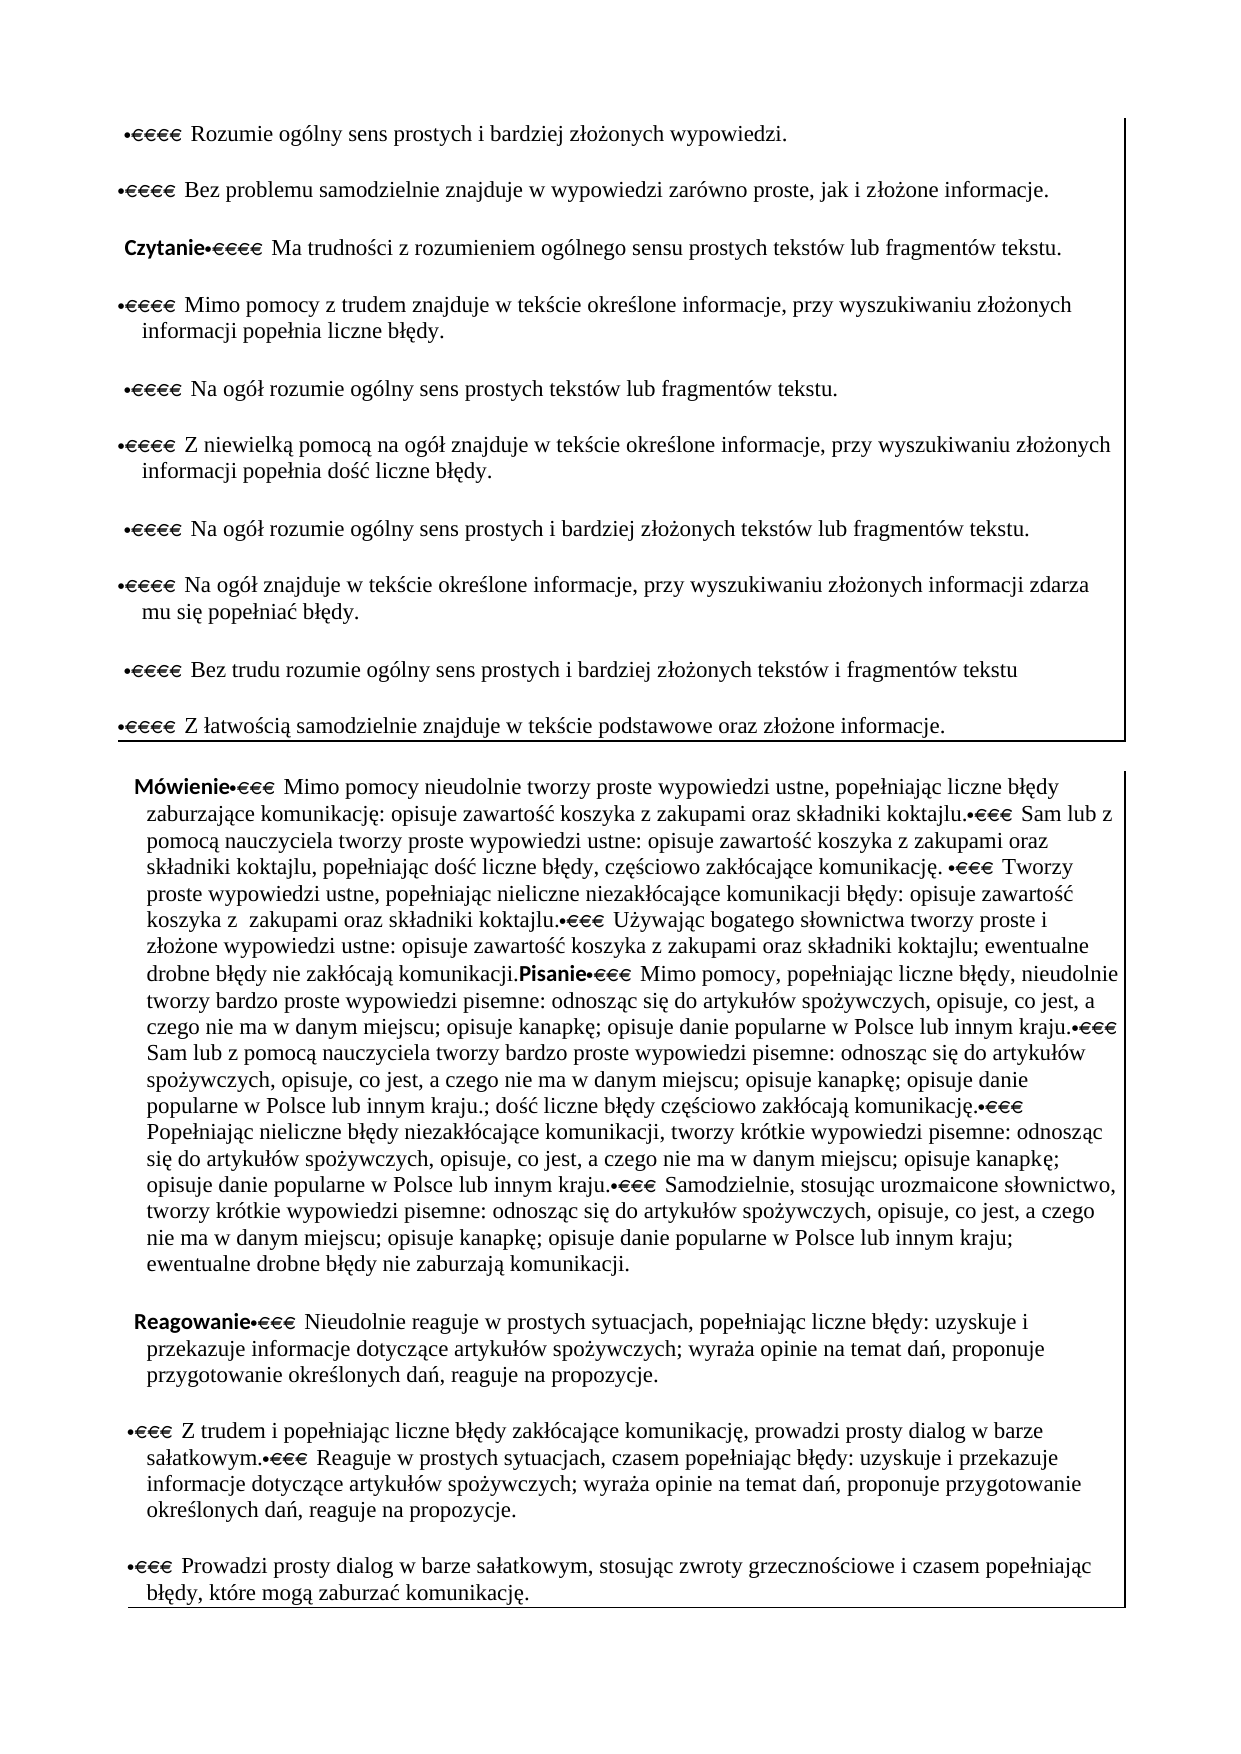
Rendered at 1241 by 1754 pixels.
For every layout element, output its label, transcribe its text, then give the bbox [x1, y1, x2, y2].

text Mówienie· Mimo pomocy nieudolnie tworzy proste wypowiedzi ustne, popełniając liczne błędy zaburzające komunikację: opisuje zawartość koszyka z zakupami oraz składniki koktajlu.· Sam lub z pomocą nauczyciela tworzy proste wypowiedzi ustne: opisuje zawartość koszyka z zakupami oraz składniki koktajlu, popełniając dość liczne błędy, częściowo zakłócające komunikację. · Tworzy proste wypowiedzi ustne, popełniając nieliczne niezakłócające komunikacji błędy: opisuje zawartość koszyka z zakupami oraz składniki koktajlu.· Używając bogatego słownictwa tworzy proste i złożone wypowiedzi ustne: opisuje zawartość koszyka z zakupami oraz składniki koktajlu; ewentualne drobne błędy nie zakłócają komunikacji.Pisanie· Mimo pomocy, popełniając liczne błędy, nieudolnie tworzy bardzo proste wypowiedzi pisemne: odnosząc się do artykułów spożywczych, opisuje, co jest, a czego nie ma w danym miejscu; opisuje kanapkę; opisuje danie popularne w Polsce lub innym kraju.· Sam lub z pomocą nauczyciela tworzy bardzo proste wypowiedzi pisemne: odnosząc się do artykułów spożywczych, opisuje, co jest, a czego nie ma w danym miejscu; opisuje kanapkę; opisuje danie popularne w Polsce lub innym kraju.; dość liczne błędy częściowo zakłócają komunikację.· Popełniając nieliczne błędy niezakłócające komunikacji, tworzy krótkie wypowiedzi pisemne: odnosząc się do artykułów spożywczych, opisuje, co jest, a czego nie ma w danym miejscu; opisuje kanapkę; opisuje danie popularne w Polsce lub innym kraju.· Samodzielnie, stosując urozmaicone słownictwo, tworzy krótkie wypowiedzi pisemne: odnosząc się do artykułów spożywczych, opisuje, co jest, a czego nie ma w danym miejscu; opisuje kanapkę; opisuje danie popularne w Polsce lub innym kraju; ewentualne drobne błędy nie zaburzają komunikacji. [128, 771, 1124, 1277]
text · Na ogół rozumie ogólny sens prostych tekstów lub fragmentów tekstu. [118, 373, 1124, 402]
text · Bez problemu samodzielnie znajduje w wypowiedzi zarówno proste, jak i złożone informacje. [118, 176, 1124, 203]
text · Z trudem i popełniając liczne błędy zakłócające komunikację, prowadzi prosty dialog w barze sałatkowym.· Reaguje w prostych sytuacjach, czasem popełniając błędy: uzyskuje i przekazuje informacje dotyczące artykułów spożywczych; wyraża opinie na temat dań, proponuje przygotowanie określonych dań, reaguje na propozycje. [128, 1417, 1124, 1523]
text · Bez trudu rozumie ogólny sens prostych i bardziej złożonych tekstów i fragmentów tekstu [118, 654, 1124, 682]
text · Rozumie ogólny sens prostych i bardziej złożonych wypowiedzi. [118, 118, 1122, 147]
text · Na ogół znajduje w tekście określone informacje, przy wyszukiwaniu złożonych informacji zdarza mu się popełniać błędy. [118, 572, 1124, 624]
text · Z łatwością samodzielnie znajduje w tekście podstawowe oraz złożone informacje. [118, 712, 1124, 740]
text · Mimo pomocy z trudem znajduje w tekście określone informacje, przy wyszukiwaniu złożonych informacji popełnia liczne błędy. [118, 291, 1124, 343]
text · Z niewielką pomocą na ogół znajduje w tekście określone informacje, przy wyszukiwaniu złożonych informacji popełnia dość liczne błędy. [118, 431, 1124, 484]
text Czytanie· Ma trudności z rozumieniem ogólnego sensu prostych tekstów lub fragmentów tekstu. [118, 232, 1124, 261]
text · Na ogół rozumie ogólny sens prostych i bardziej złożonych tekstów lub fragmentów tekstu. [118, 513, 1124, 542]
text · Prowadzi prosty dialog w barze sałatkowym, stosując zwroty grzecznościowe i czasem popełniając błędy, które mogą zaburzać komunikację. [128, 1552, 1124, 1607]
text Reagowanie· Nieudolnie reaguje w prostych sytuacjach, popełniając liczne błędy: uzyskuje i przekazuje informacje dotyczące artykułów spożywczych; wyraża opinie na temat dań, proponuje przygotowanie określonych dań, reaguje na propozycje. [128, 1306, 1124, 1388]
